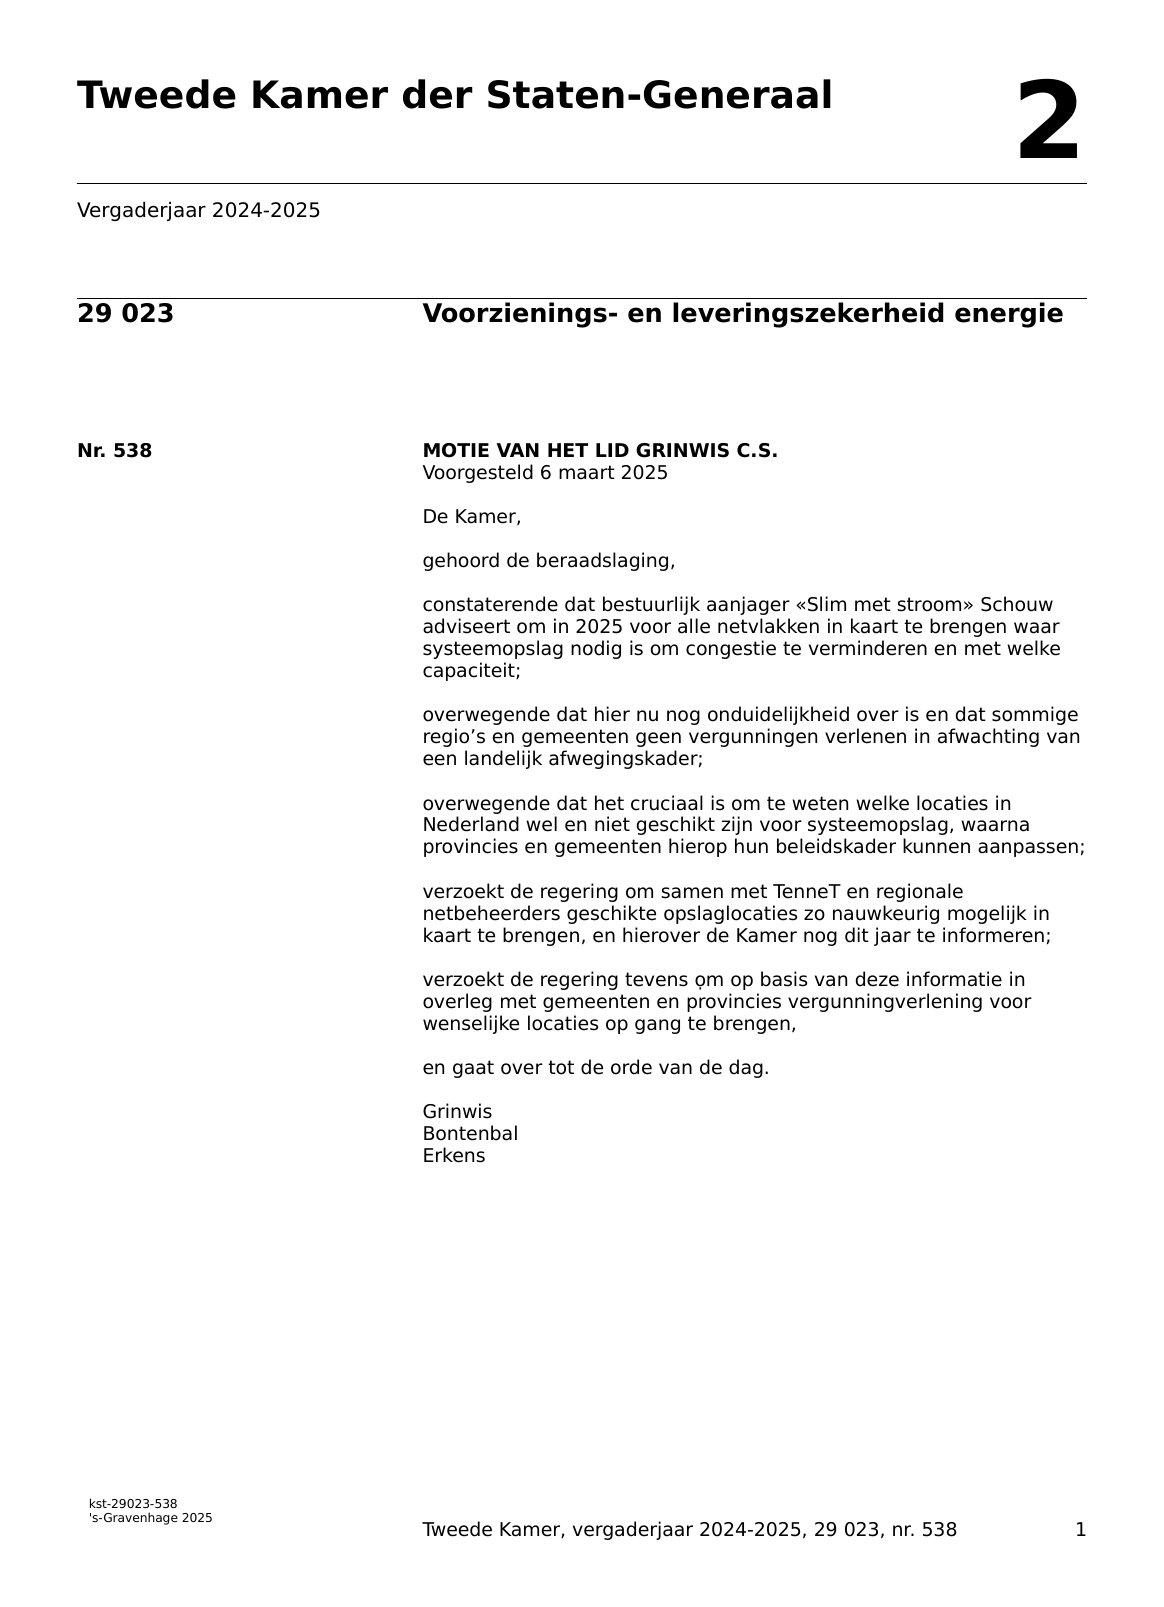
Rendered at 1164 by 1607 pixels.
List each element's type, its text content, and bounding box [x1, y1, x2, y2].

table_cell Vergaderjaar 2024-2025 [77, 184, 1087, 298]
text Grinwis [422, 1101, 1087, 1123]
subtitle Nr. 538 MOTIE VAN HET LID GRINWIS C.S. [77, 440, 1087, 462]
table_header Tweede Kamer der Staten-Generaal [77, 59, 886, 183]
text gehoord de beraadslaging, [422, 550, 1087, 572]
text overwegende dat het cruciaal is om te weten welke locaties in Nederland wel en niet geschikt zijn voor systeemopslag, waarna provincies en gemeenten hierop hun beleidskader kunnen aanpassen; [422, 792, 1087, 858]
text De Kamer, [422, 506, 1087, 528]
text Bontenbal [422, 1123, 1087, 1145]
subtitle 29 023 Voorzienings- en leveringszekerheid energie [77, 299, 1087, 329]
text 's-Gravenhage 2025 [88, 1511, 323, 1525]
text verzoekt de regering tevens ọm op basis van deze informatie in overleg met gemeenten en provincies vergunningverlening voor wenselijke locaties op gang te brengen, [422, 969, 1087, 1034]
text Erkens [422, 1145, 1087, 1167]
text en gaat over tot de orde van de dag. [422, 1057, 1087, 1079]
text verzoekt de regering om samen met TenneT en regionale netbeheerders geschikte opslaglocaties zo nauwkeurig mogelijk in kaart te brengen, en hierover de Kamer nog dit jaar te informeren; [422, 881, 1087, 946]
text Voorgesteld 6 maart 2025 [422, 462, 1087, 484]
text overwegende dat hier nu nog onduidelijkheid over is en dat sommige regio’s en gemeenten geen vergunningen verlenen in afwachting van een landelijk afwegingskader; [422, 704, 1087, 770]
text kst-29023-538 [88, 1497, 323, 1511]
table_header 2 [886, 59, 1087, 183]
text constaterende dat bestuurlijk aanjager «Slim met stroom» Schouw adviseert om in 2025 voor alle netvlakken in kaart te brengen waar systeemopslag nodig is om congestie te verminderen en met welke capaciteit; [422, 594, 1087, 682]
